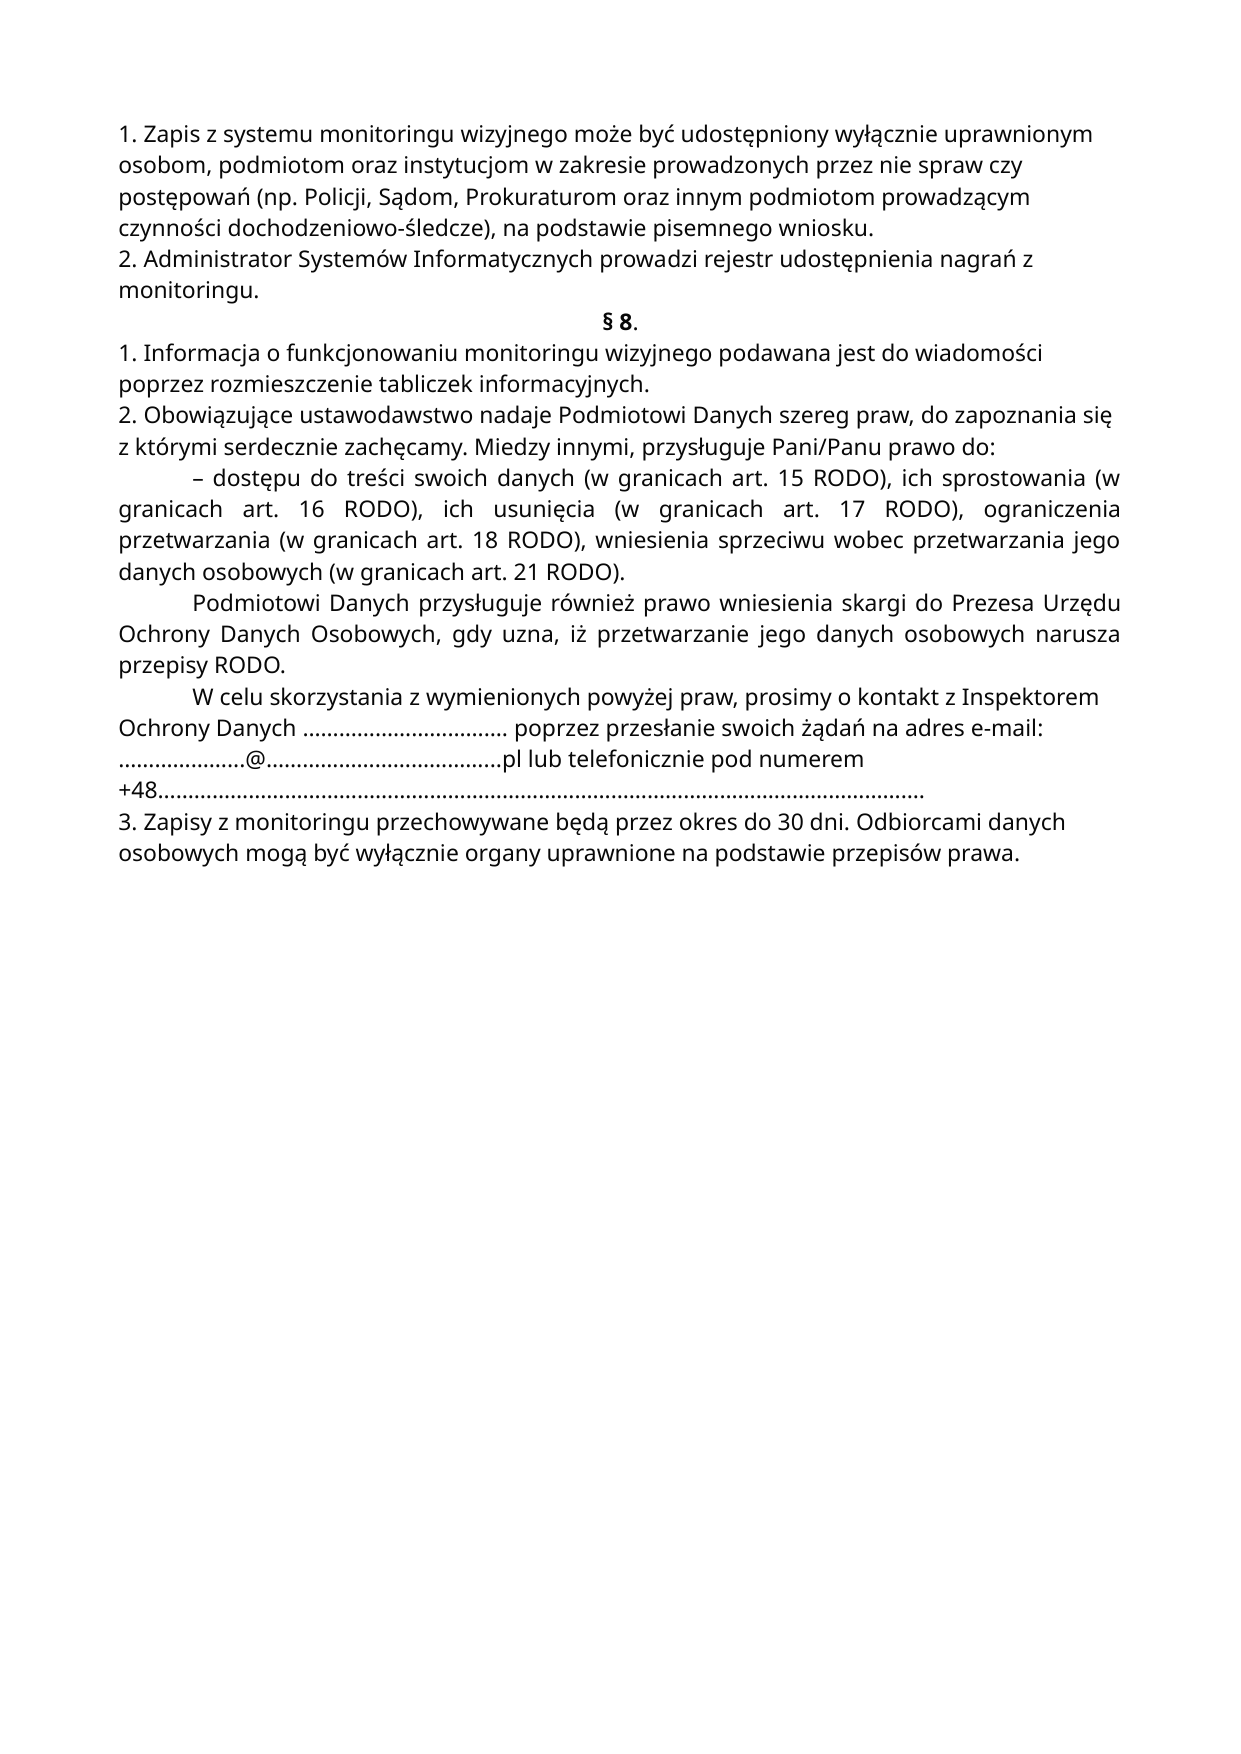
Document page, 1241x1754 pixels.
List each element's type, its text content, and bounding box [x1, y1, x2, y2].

text W celu skorzystania z wymienionych powyżej praw, prosimy o kontakt z Inspektorem Ochrony Danych ……………………………. poprzez przesłanie swoich żądań na adres e-mail: ………………...@………………………………...pl lub telefonicznie pod numerem +48………………………………………………………………………………………………………………. [118, 681, 1122, 806]
text – dostępu do treści swoich danych (w granicach art. 15 RODO), ich sprostowania (w granicach art. 16 RODO), ich usunięcia (w granicach art. 17 RODO), ograniczenia przetwarzania (w granicach art. 18 RODO), wniesienia sprzeciwu wobec przetwarzania jego danych osobowych (w granicach art. 21 RODO). [118, 462, 1122, 587]
text § 8. [118, 306, 1122, 337]
text 2. Obowiązujące ustawodawstwo nadaje Podmiotowi Danych szereg praw, do zapoznania się z którymi serdecznie zachęcamy. Miedzy innymi, przysługuje Pani/Panu prawo do: [118, 399, 1122, 462]
text 3. Zapisy z monitoringu przechowywane będą przez okres do 30 dni. Odbiorcami danych osobowych mogą być wyłącznie organy uprawnione na podstawie przepisów prawa. [118, 806, 1122, 868]
text 2. Administrator Systemów Informatycznych prowadzi rejestr udostępnienia nagrań z monitoringu. [118, 243, 1122, 306]
text 1. Zapis z systemu monitoringu wizyjnego może być udostępniony wyłącznie uprawnionym osobom, podmiotom oraz instytucjom w zakresie prowadzonych przez nie spraw czy postępowań (np. Policji, Sądom, Prokuraturom oraz innym podmiotom prowadzącym czynności dochodzeniowo-śledcze), na podstawie pisemnego wniosku. [118, 118, 1122, 243]
text Podmiotowi Danych przysługuje również prawo wniesienia skargi do Prezesa Urzędu Ochrony Danych Osobowych, gdy uzna, iż przetwarzanie jego danych osobowych narusza przepisy RODO. [118, 587, 1122, 681]
text 1. Informacja o funkcjonowaniu monitoringu wizyjnego podawana jest do wiadomości poprzez rozmieszczenie tabliczek informacyjnych. [118, 337, 1122, 399]
